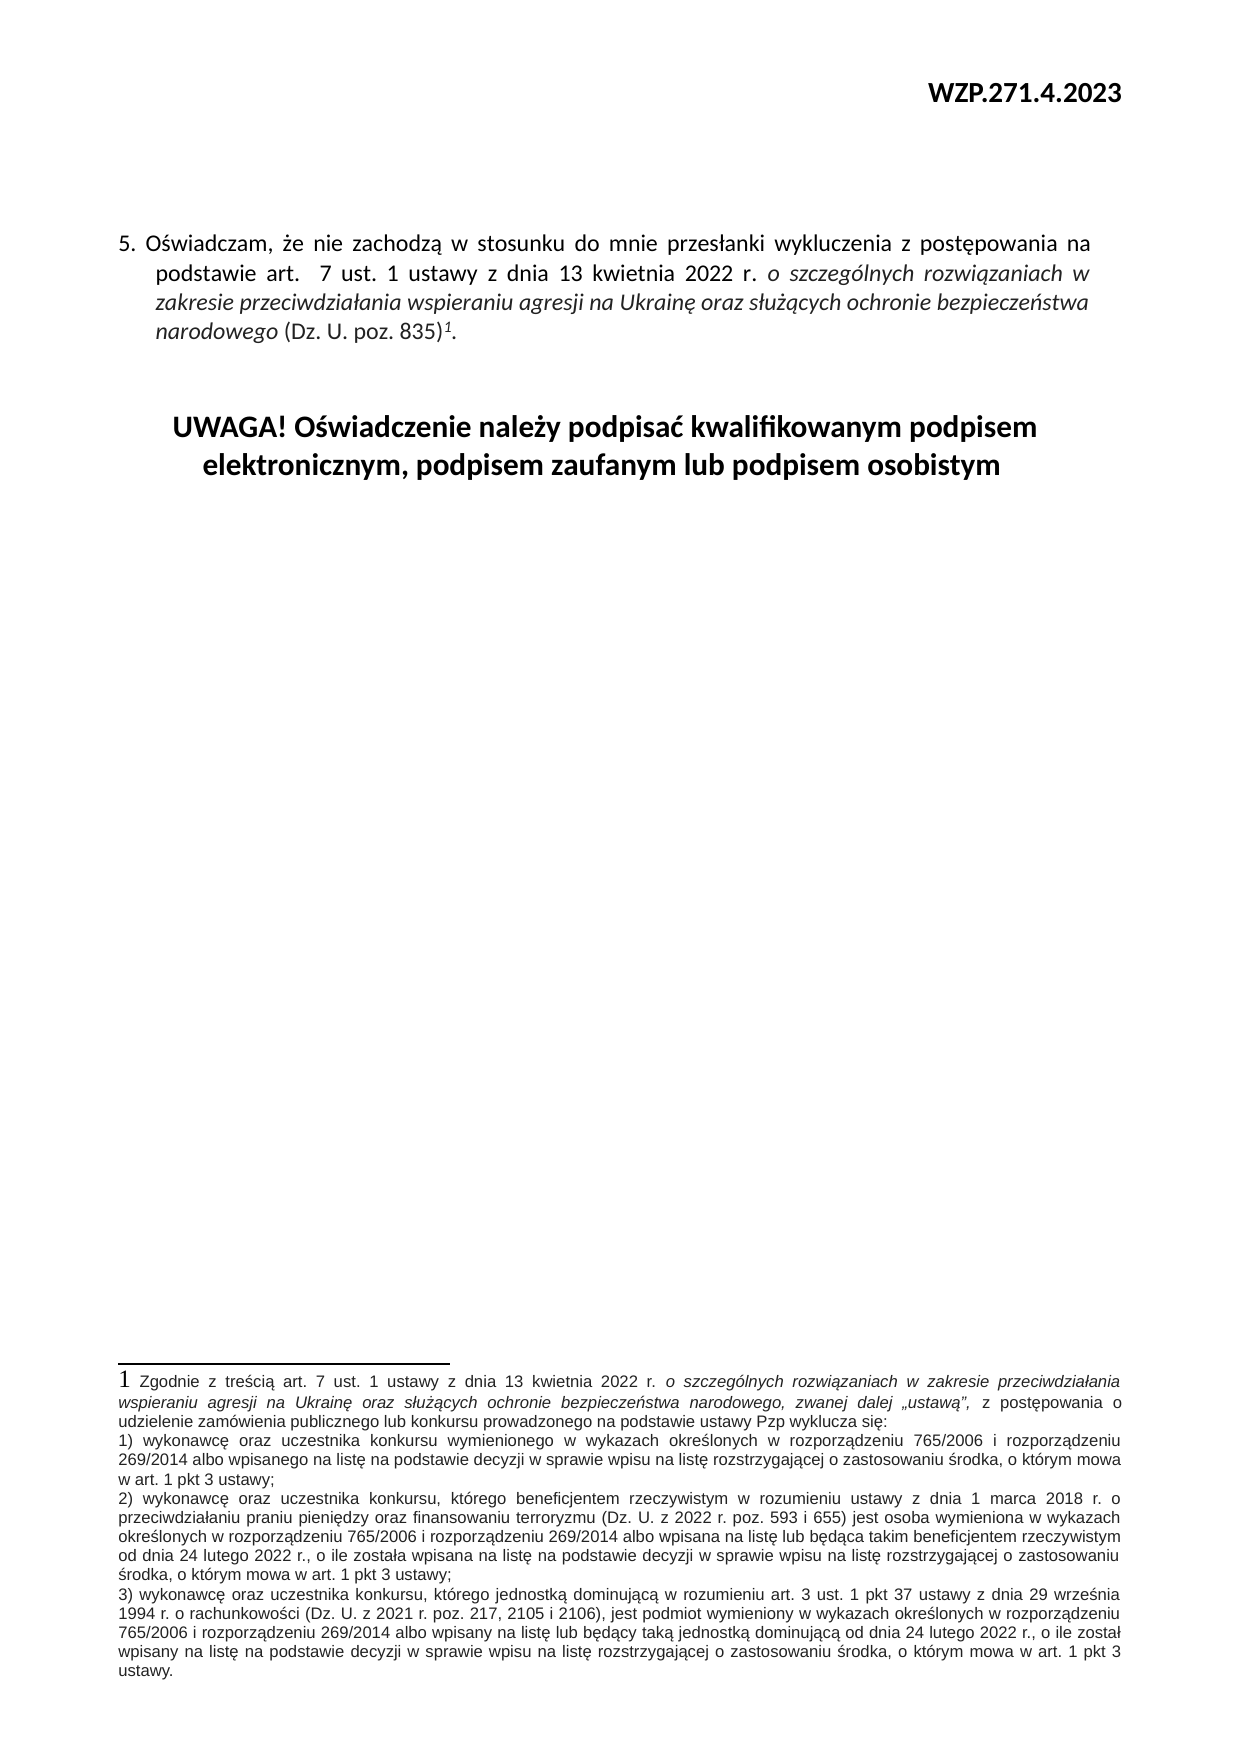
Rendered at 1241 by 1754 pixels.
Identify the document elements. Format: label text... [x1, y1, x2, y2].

text 3) wykonawcę oraz uczestnika konkursu, którego jednostką dominującą w rozumieniu art. 3 ust. 1 pkt 37 ustawy z dnia 29 września 1994 r. o rachunkowości (Dz. U. z 2021 r. poz. 217, 2105 i 2106), jest podmiot wymieniony w wykazach określonych w rozporządzeniu 765/2006 i rozporządzeniu 269/2014 albo wpisany na listę lub będący taką jednostką dominującą od dnia 24 lutego 2022 r., o ile został wpisany na listę na podstawie decyzji w sprawie wpisu na listę rozstrzygającej o zastosowaniu środka, o którym mowa w art. 1 pkt 3 ustawy. [118, 1584, 1122, 1680]
text 2) wykonawcę oraz uczestnika konkursu, którego beneficjentem rzeczywistym w rozumieniu ustawy z dnia 1 marca 2018 r. o przeciwdziałaniu praniu pieniędzy oraz finansowaniu terroryzmu (Dz. U. z 2022 r. poz. 593 i 655) jest osoba wymieniona w wykazach określonych w rozporządzeniu 765/2006 i rozporządzeniu 269/2014 albo wpisana na listę lub będąca takim beneficjentem rzeczywistym od dnia 24 lutego 2022 r., o ile została wpisana na listę na podstawie decyzji w sprawie wpisu na listę rozstrzygającej o zastosowaniu środka, o którym mowa w art. 1 pkt 3 ustawy; [118, 1488, 1122, 1584]
text UWAGA! Oświadczenie należy podpisać kwalifikowanym podpisem elektronicznym, podpisem zaufanym lub podpisem osobistym [118, 407, 1093, 483]
text Zgodnie z treścią art. 7 ust. 1 ustawy z dnia 13 kwietnia 2022 r. o szczególnych rozwiązaniach w zakresie przeciwdziałania wspieraniu agresji na Ukrainę oraz służących ochronie bezpieczeństwa narodowego, zwanej dalej „ustawą”, z postępowania o udzielenie zamówienia publicznego lub konkursu prowadzonego na podstawie ustawy Pzp wyklucza się: [118, 1364, 1122, 1431]
text 5. Oświadczam, że nie zachodzą w stosunku do mnie przesłanki wykluczenia z postępowania na podstawie art. 7 ust. 1 ustawy z dnia 13 kwietnia 2022 r. o szczególnych rozwiązaniach w zakresie przeciwdziałania wspieraniu agresji na Ukrainę oraz służących ochronie bezpieczeństwa narodowego (Dz. U. poz. 835). [118, 228, 1093, 346]
text 1) wykonawcę oraz uczestnika konkursu wymienionego w wykazach określonych w rozporządzeniu 765/2006 i rozporządzeniu 269/2014 albo wpisanego na listę na podstawie decyzji w sprawie wpisu na listę rozstrzygającej o zastosowaniu środka, o którym mowa w art. 1 pkt 3 ustawy; [118, 1431, 1122, 1488]
